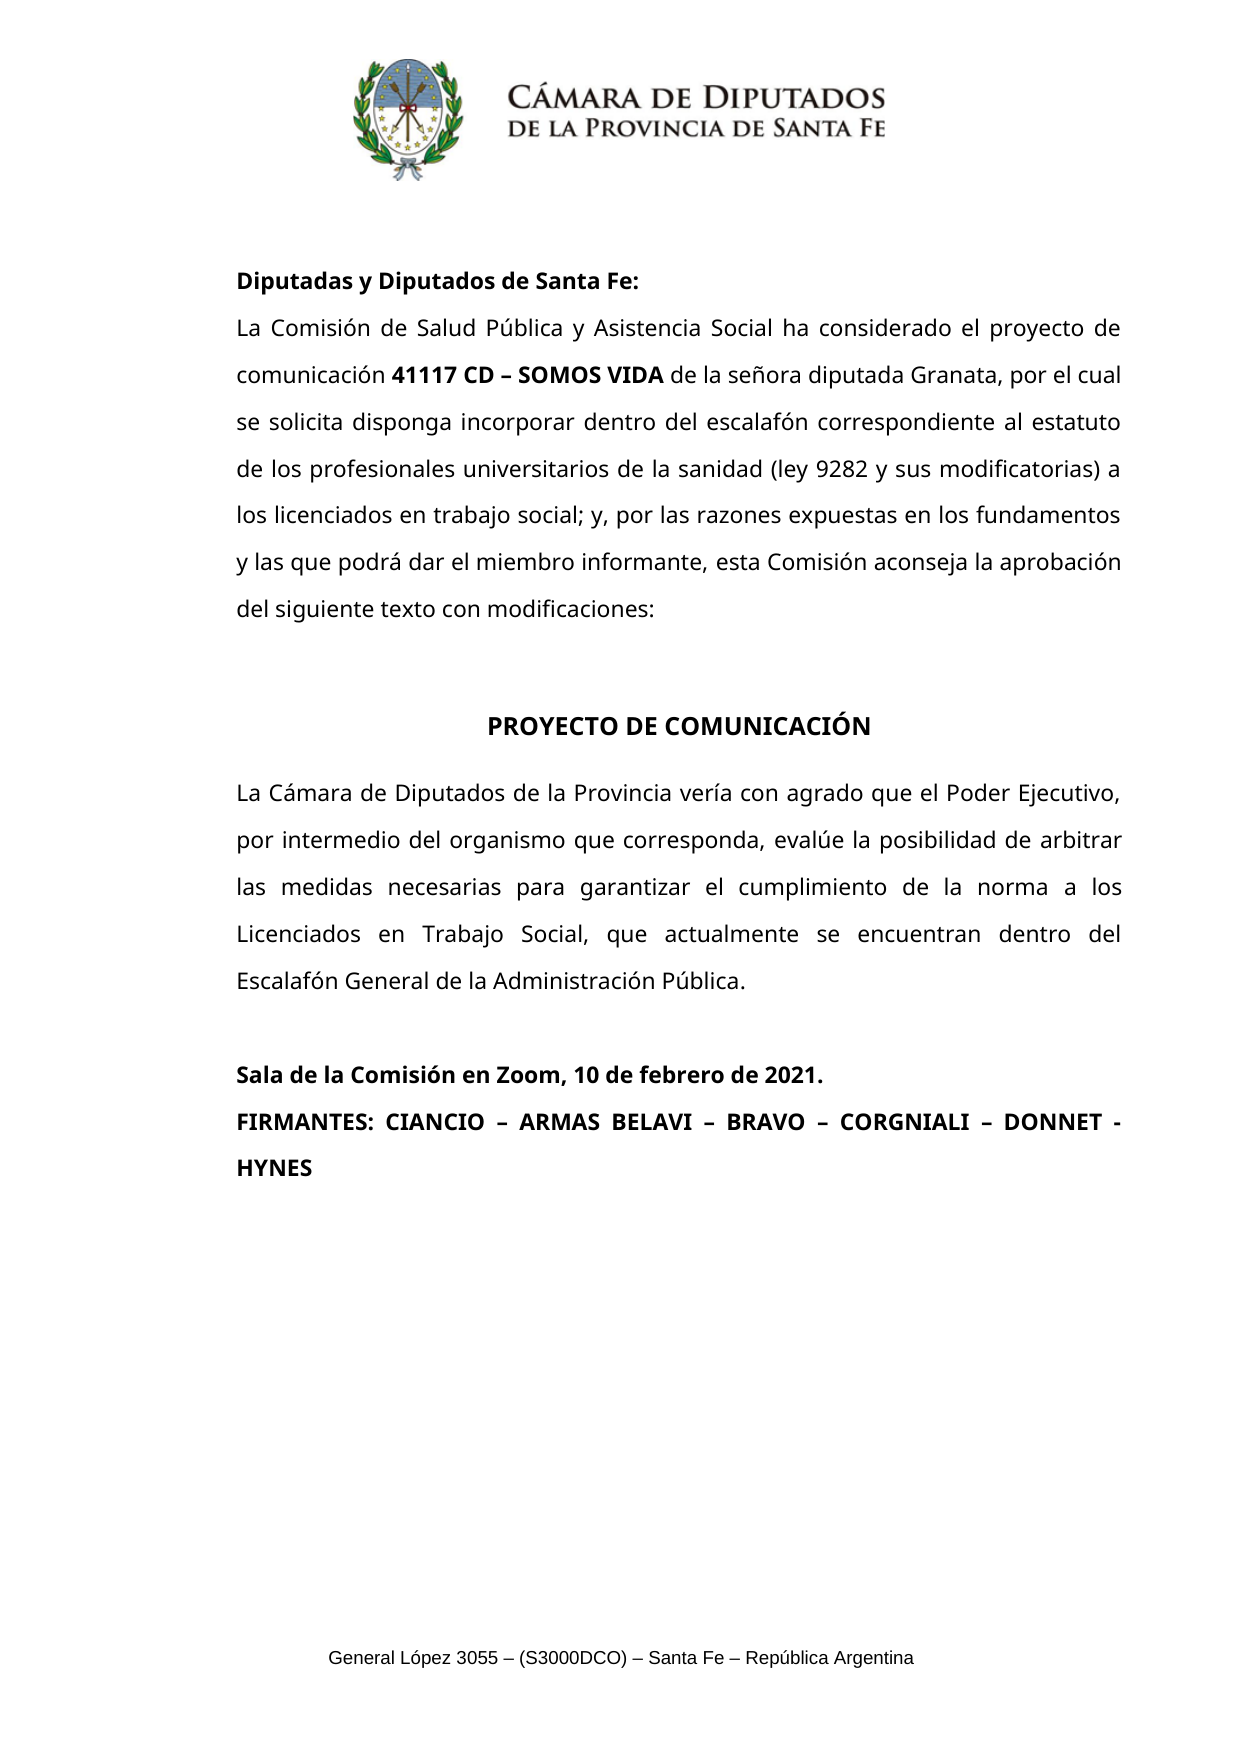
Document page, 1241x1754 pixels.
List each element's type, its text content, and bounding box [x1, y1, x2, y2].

text Diputadas y Diputados de Santa Fe: [236, 265, 1122, 296]
text PROYECTO DE COMUNICACIÓN [236, 709, 1122, 743]
text FIRMANTES: CIANCIO – ARMAS BELAVI – BRAVO – CORGNIALI – DONNET - HYNES [236, 1105, 1122, 1183]
text La Cámara de Diputados de la Provincia vería con agrado que el Poder Ejecutivo, por intermedio del organismo que corresponda, evalúe la posibilidad de arbitrar las medidas necesarias para garantizar el cumplimiento de la norma a los Licenciados en Trabajo Social, que actualmente se encuentran dentro del Escalafón General de la Administración Pública. [236, 777, 1122, 996]
text La Comisión de Salud Pública y Asistencia Social ha considerado el proyecto de comunicación 41117 CD – SOMOS VIDA de la señora diputada Granata, por el cual se solicita disponga incorporar dentro del escalafón correspondiente al estatuto de los profesionales universitarios de la sanidad (ley 9282 y sus modificatorias) a los licenciados en trabajo social; y, por las razones expuestas en los fundamentos y las que podrá dar el miembro informante, esta Comisión aconseja la aprobación del siguiente texto con modificaciones: [236, 312, 1122, 624]
text Sala de la Comisión en Zoom, 10 de febrero de 2021. [236, 1058, 1122, 1090]
